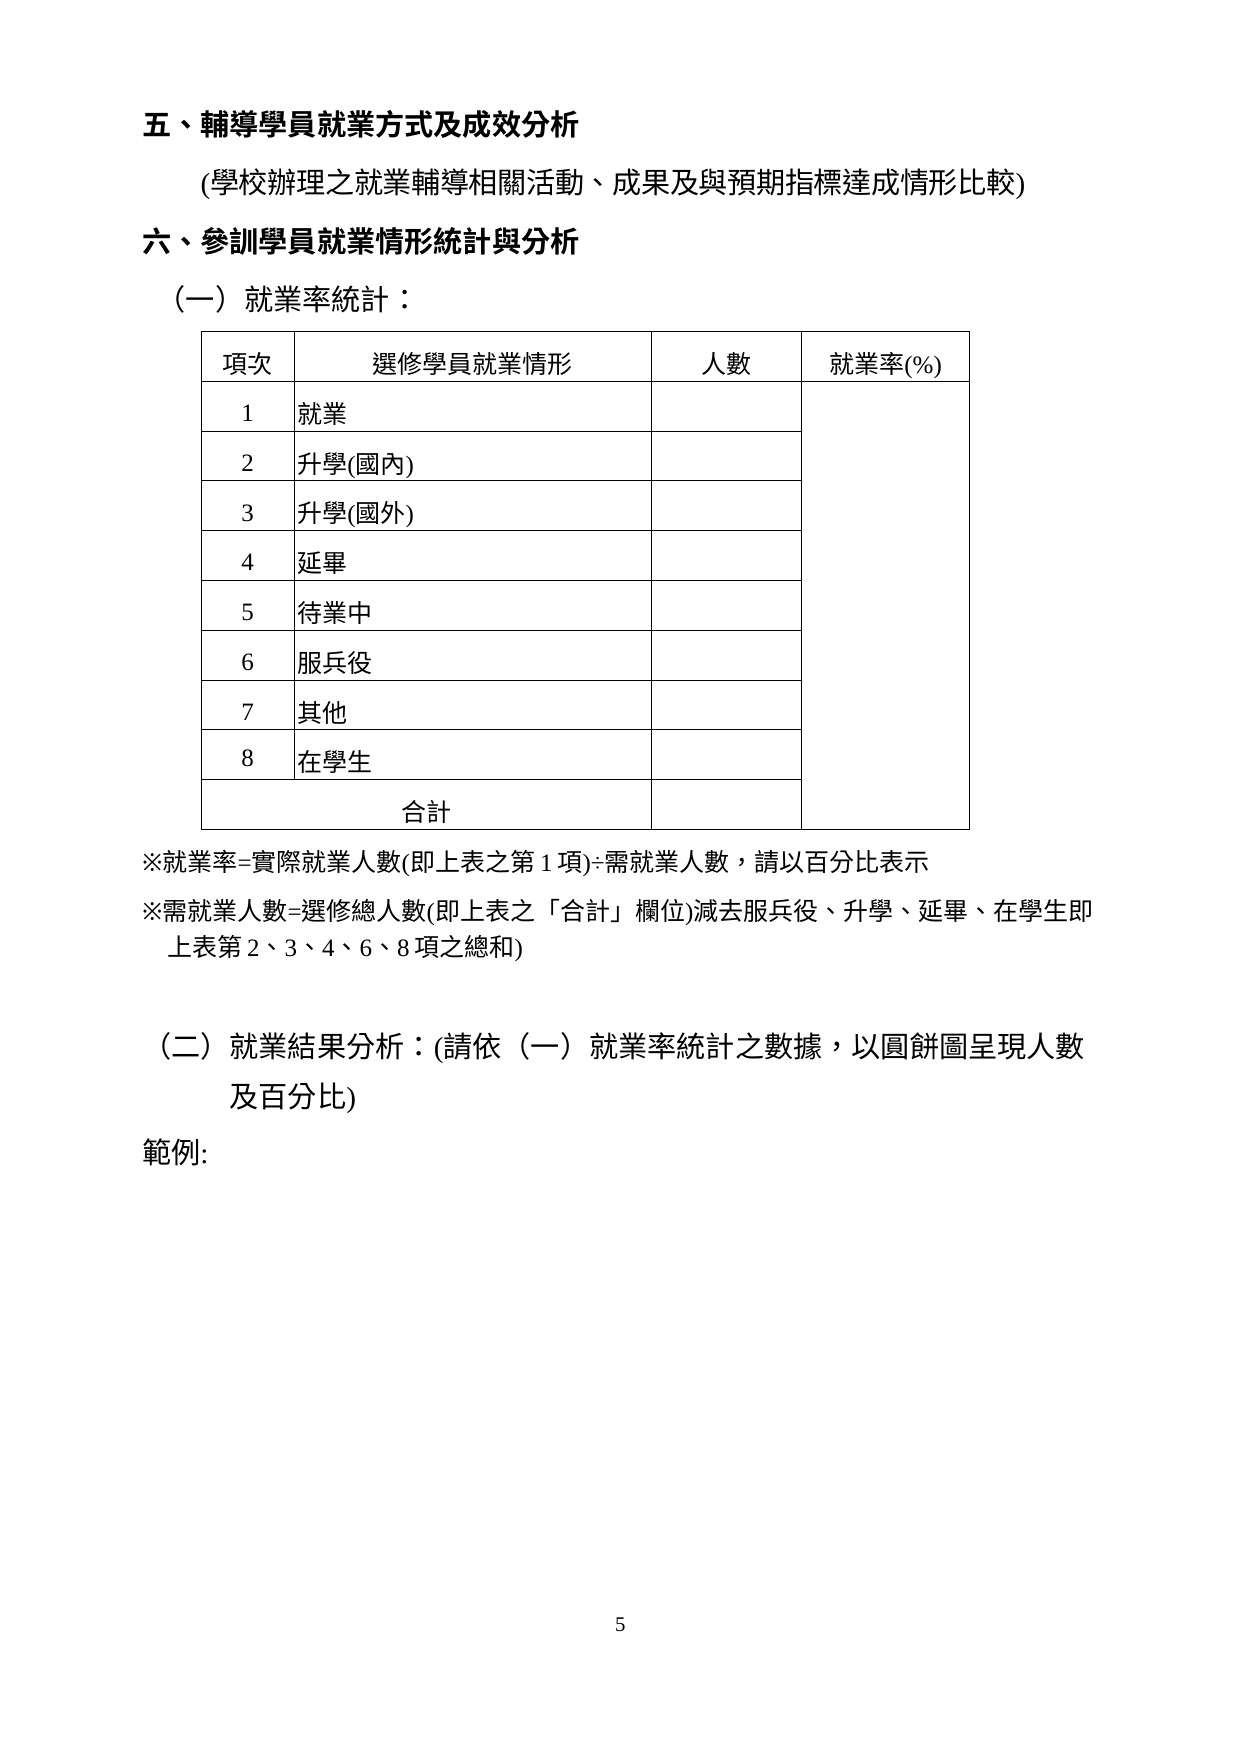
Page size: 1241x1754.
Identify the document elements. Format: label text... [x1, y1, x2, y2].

table_cell [652, 382, 801, 431]
table_header 項次 [202, 332, 294, 381]
table_cell [652, 780, 801, 829]
table_cell 4 [202, 531, 294, 580]
table_cell 3 [202, 481, 294, 530]
table_cell 合計 [202, 780, 651, 829]
text 範例: [142, 1130, 1098, 1172]
table_cell [652, 681, 801, 729]
table_cell [652, 581, 801, 630]
table_cell 就業 [295, 382, 651, 431]
table_cell 在學生 [295, 730, 651, 779]
table_cell 待業中 [295, 581, 651, 630]
text 六、參訓學員就業情形統計與分析 [142, 205, 1098, 264]
table_cell 升學(國外) [295, 481, 651, 530]
table_cell 5 [202, 581, 294, 630]
table_cell 其他 [295, 681, 651, 729]
table_header 選修學員就業情形 [295, 332, 651, 381]
table_cell 6 [202, 631, 294, 679]
table_header 就業率(%) [802, 332, 969, 381]
table_header 人數 [652, 332, 801, 381]
text （二）就業結果分析：(請依（一）就業率統計之數據，以圓餅圖呈現人數及百分比) [142, 1017, 1098, 1117]
text ※就業率=實際就業人數(即上表之第1項)÷需就業人數，請以百分比表示 [142, 842, 1098, 879]
table_cell 1 [202, 382, 294, 431]
table_cell 服兵役 [295, 631, 651, 679]
table_cell [652, 730, 801, 779]
table_cell 升學(國內) [295, 432, 651, 480]
table_cell [652, 432, 801, 480]
table_cell [652, 531, 801, 580]
text （一）就業率統計： [142, 276, 1098, 318]
text 五、輔導學員就業方式及成效分析 [142, 89, 1098, 147]
text ※需就業人數=選修總人數(即上表之「合計」欄位)減去服兵役、升學、延畢、在學生即上表第2、3、4、6、8項之總和) [142, 891, 1098, 964]
table_cell 2 [202, 432, 294, 480]
table_cell [802, 382, 969, 829]
text (學校辦理之就業輔導相關活動、成果及與預期指標達成情形比較) [200, 147, 1098, 205]
table_cell 8 [202, 730, 294, 779]
table_cell [652, 481, 801, 530]
table_cell 延畢 [295, 531, 651, 580]
table_cell 7 [202, 681, 294, 729]
table_cell [652, 631, 801, 679]
